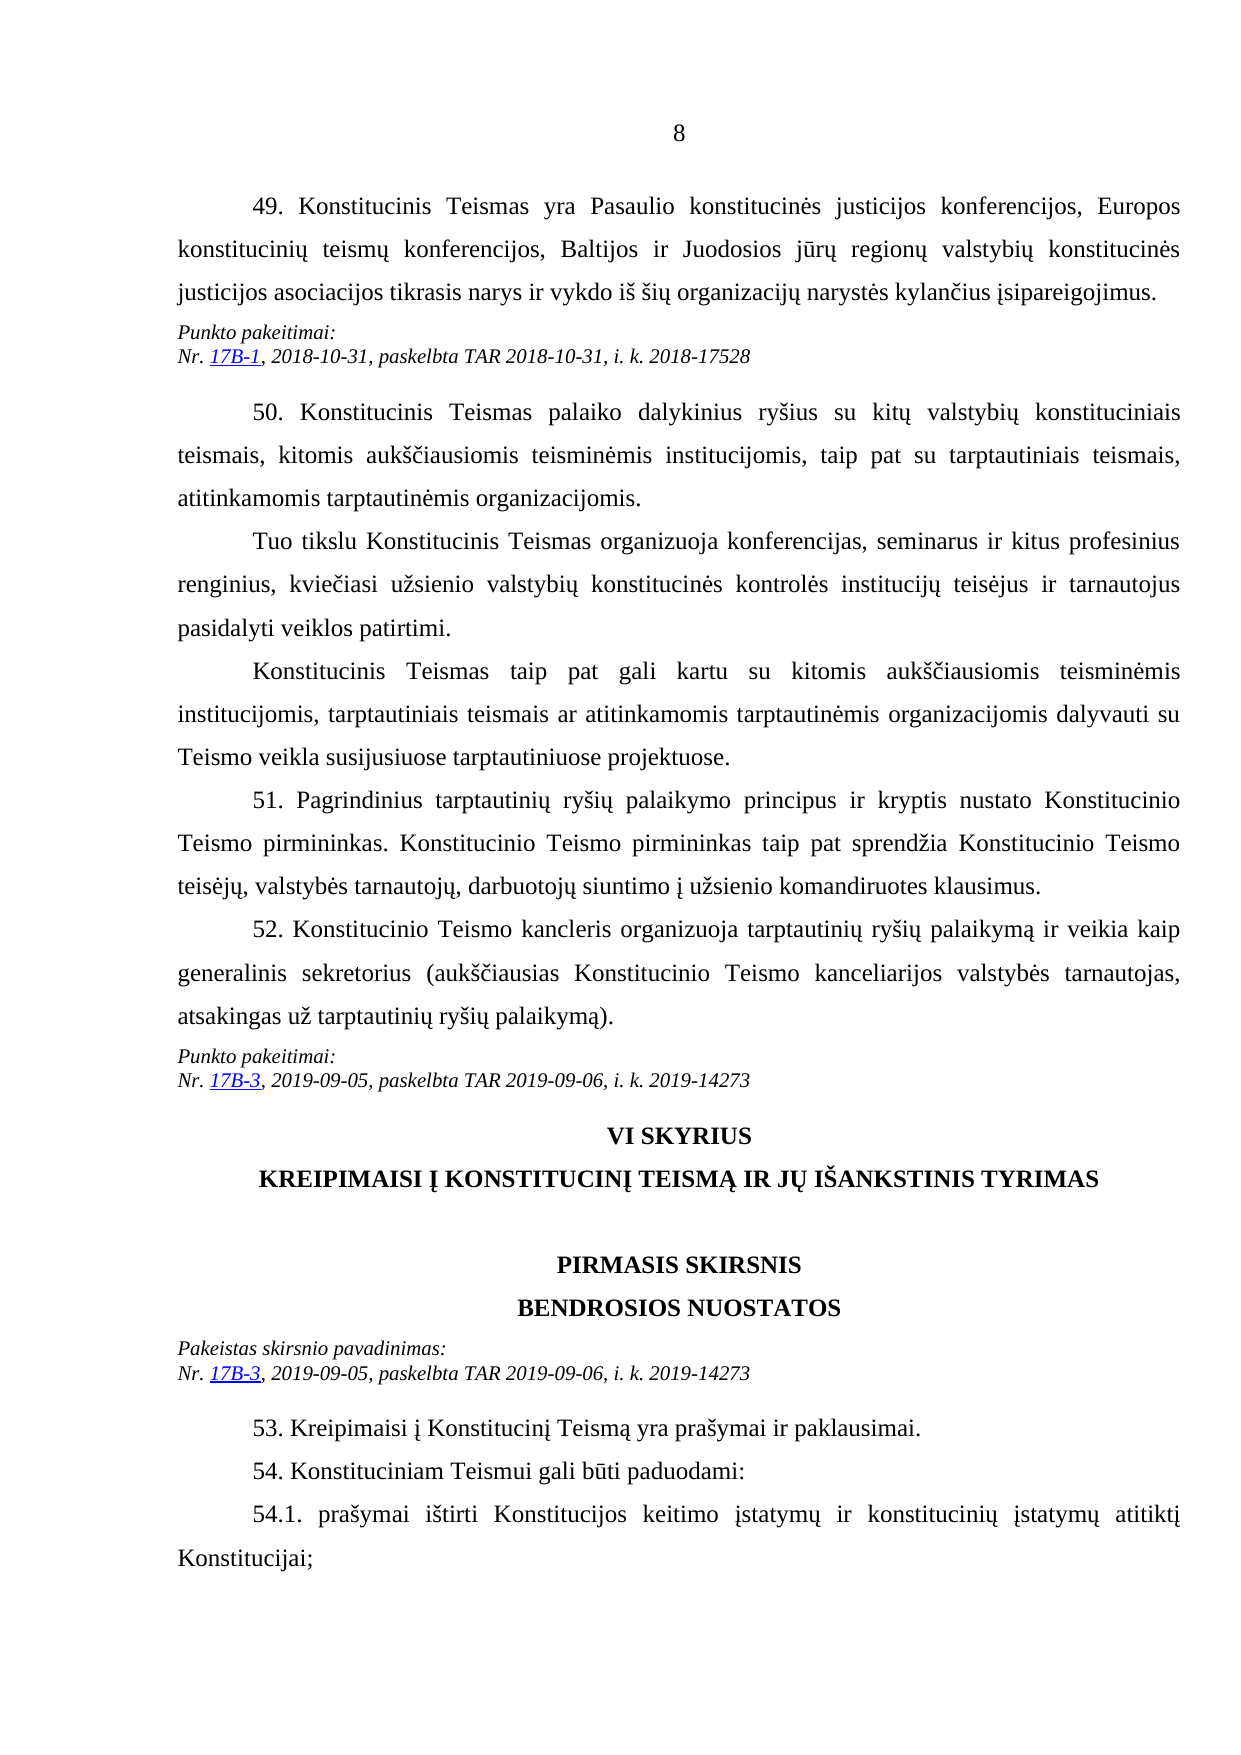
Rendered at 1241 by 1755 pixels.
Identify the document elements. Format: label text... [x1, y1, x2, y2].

text 51. Pagrindinius tarptautinių ryšių palaikymo principus ir kryptis nustato Konstitucinio Teismo pirmininkas. Konstitucinio Teismo pirmininkas taip pat sprendžia Konstitucinio Teismo teisėjų, valstybės tarnautojų, darbuotojų siuntimo į užsienio komandiruotes klausimus. [177, 785, 1181, 900]
text Punkto pakeitimai: [177, 1044, 1181, 1068]
text 53. Kreipimaisi į Konstitucinį Teismą yra prašymai ir paklausimai. [177, 1413, 1181, 1442]
text Nr. 17B-1, 2018-10-31, paskelbta TAR 2018-10-31, i. k. 2018-17528 [177, 344, 1181, 368]
text 54. Konstituciniam Teismui gali būti paduodami: [177, 1456, 1181, 1485]
text Tuo tikslu Konstitucinis Teismas organizuoja konferencijas, seminarus ir kitus profesinius renginius, kviečiasi užsienio valstybių konstitucinės kontrolės institucijų teisėjus ir tarnautojus pasidalyti veiklos patirtimi. [177, 526, 1181, 641]
text 52. Konstitucinio Teismo kancleris organizuoja tarptautinių ryšių palaikymą ir veikia kaip generalinis sekretorius (aukščiausias Konstitucinio Teismo kanceliarijos valstybės tarnautojas, atsakingas už tarptautinių ryšių palaikymą). [177, 914, 1181, 1029]
text 54.1. prašymai ištirti Konstitucijos keitimo įstatymų ir konstitucinių įstatymų atitiktį Konstitucijai; [177, 1499, 1181, 1571]
text 50. Konstitucinis Teismas palaiko dalykinius ryšius su kitų valstybių konstituciniais teismais, kitomis aukščiausiomis teisminėmis institucijomis, taip pat su tarptautiniais teismais, atitinkamomis tarptautinėmis organizacijomis. [177, 397, 1181, 512]
text Pakeistas skirsnio pavadinimas: [177, 1336, 1181, 1360]
text VI SKYRIUS [177, 1121, 1181, 1149]
text 49. Konstitucinis Teismas yra Pasaulio konstitucinės justicijos konferencijos, Europos konstitucinių teismų konferencijos, Baltijos ir Juodosios jūrų regionų valstybių konstitucinės justicijos asociacijos tikrasis narys ir vykdo iš šių organizacijų narystės kylančius įsipareigojimus. [177, 191, 1181, 306]
text Nr. 17B-3, 2019-09-05, paskelbta TAR 2019-09-06, i. k. 2019-14273 [177, 1360, 1181, 1384]
text Konstitucinis Teismas taip pat gali kartu su kitomis aukščiausiomis teisminėmis institucijomis, tarptautiniais teismais ar atitinkamomis tarptautinėmis organizacijomis dalyvauti su Teismo veikla susijusiuose tarptautiniuose projektuose. [177, 656, 1181, 771]
text PIRMASIS SKIRSNIS [177, 1250, 1181, 1279]
text Nr. 17B-3, 2019-09-05, paskelbta TAR 2019-09-06, i. k. 2019-14273 [177, 1068, 1181, 1092]
text KREIPIMAISI Į KONSTITUCINĮ TEISMĄ IR JŲ IŠANKSTINIS TYRIMAS [177, 1164, 1181, 1193]
text BENDROSIOS NUOSTATOS [177, 1293, 1181, 1322]
text Punkto pakeitimai: [177, 320, 1181, 344]
